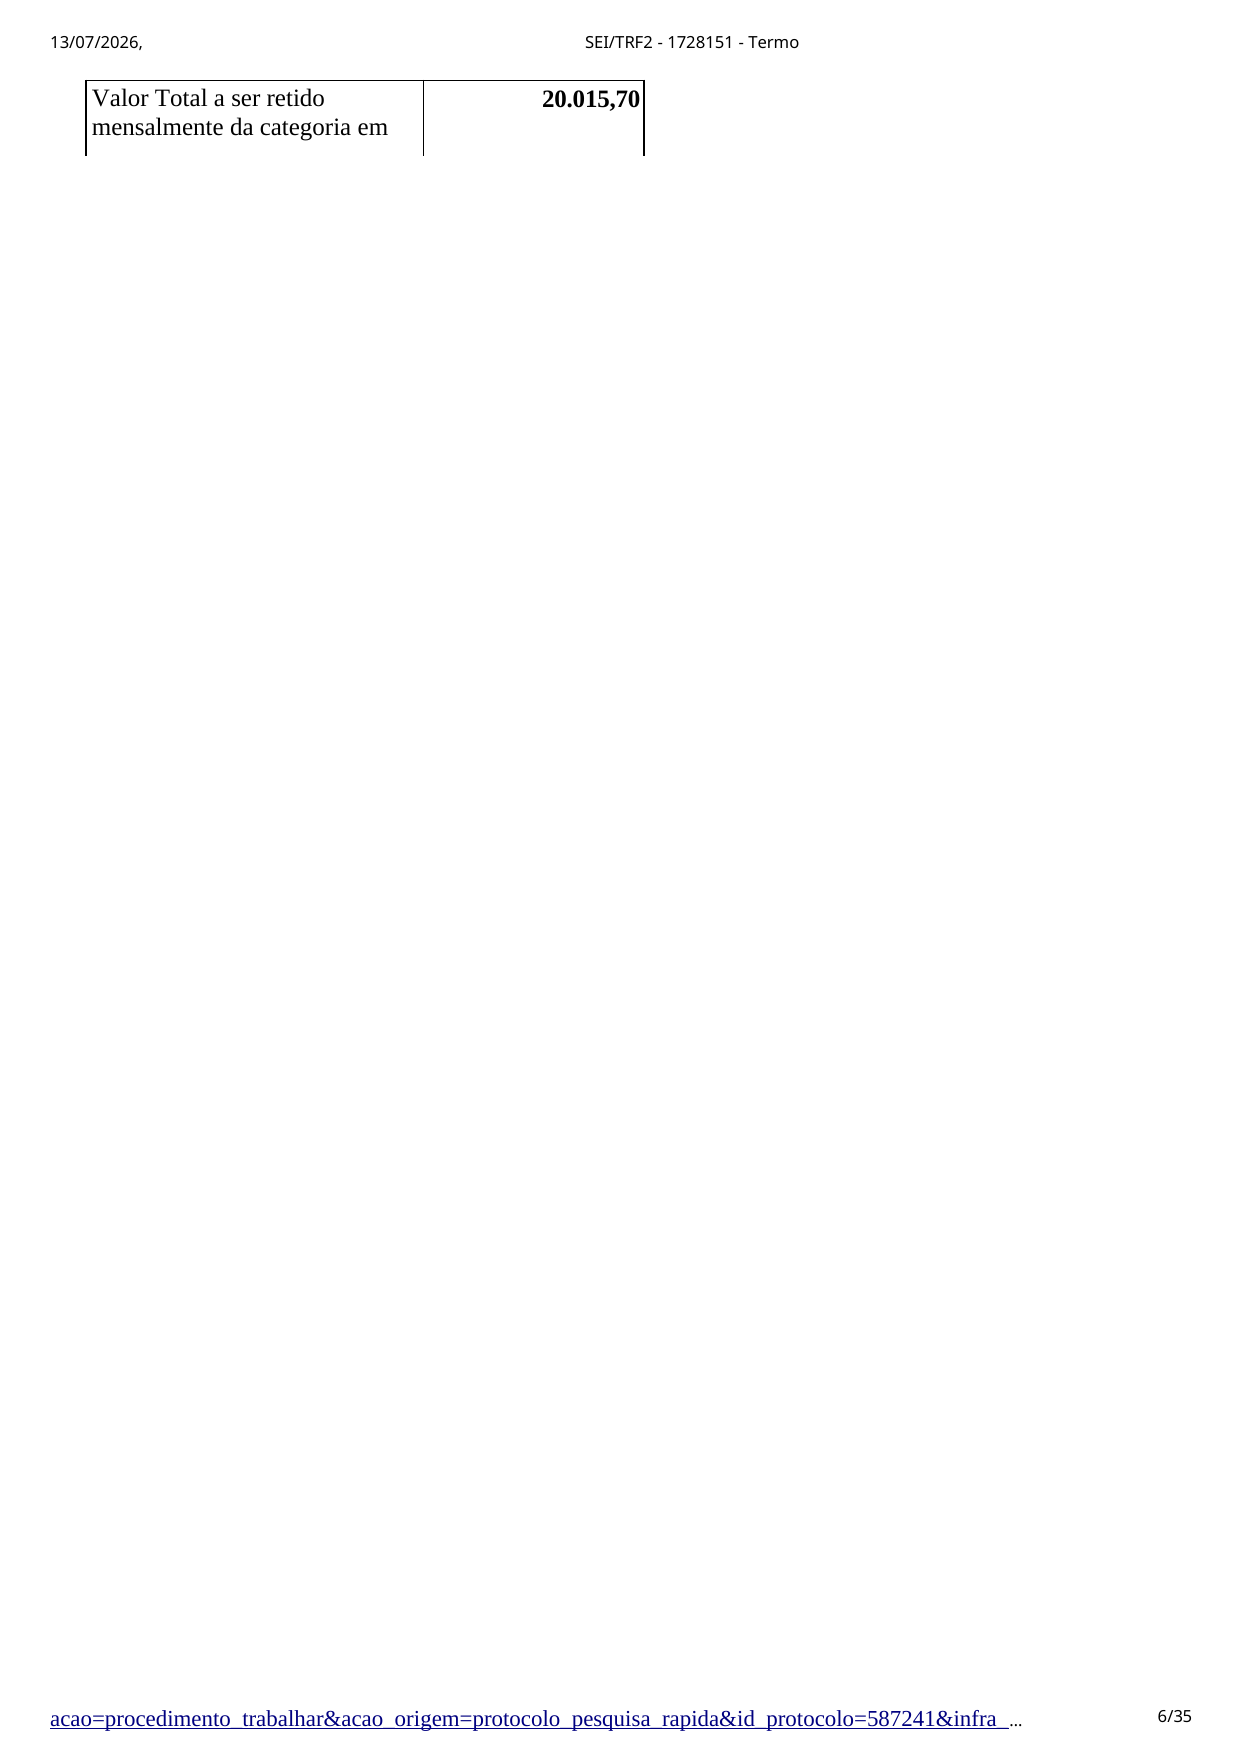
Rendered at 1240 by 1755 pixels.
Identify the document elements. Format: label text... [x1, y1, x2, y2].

table_cell Valor Total a ser retido mensalmente da categoria em [87, 81, 423, 156]
table_cell 20.015,70 [424, 81, 643, 156]
